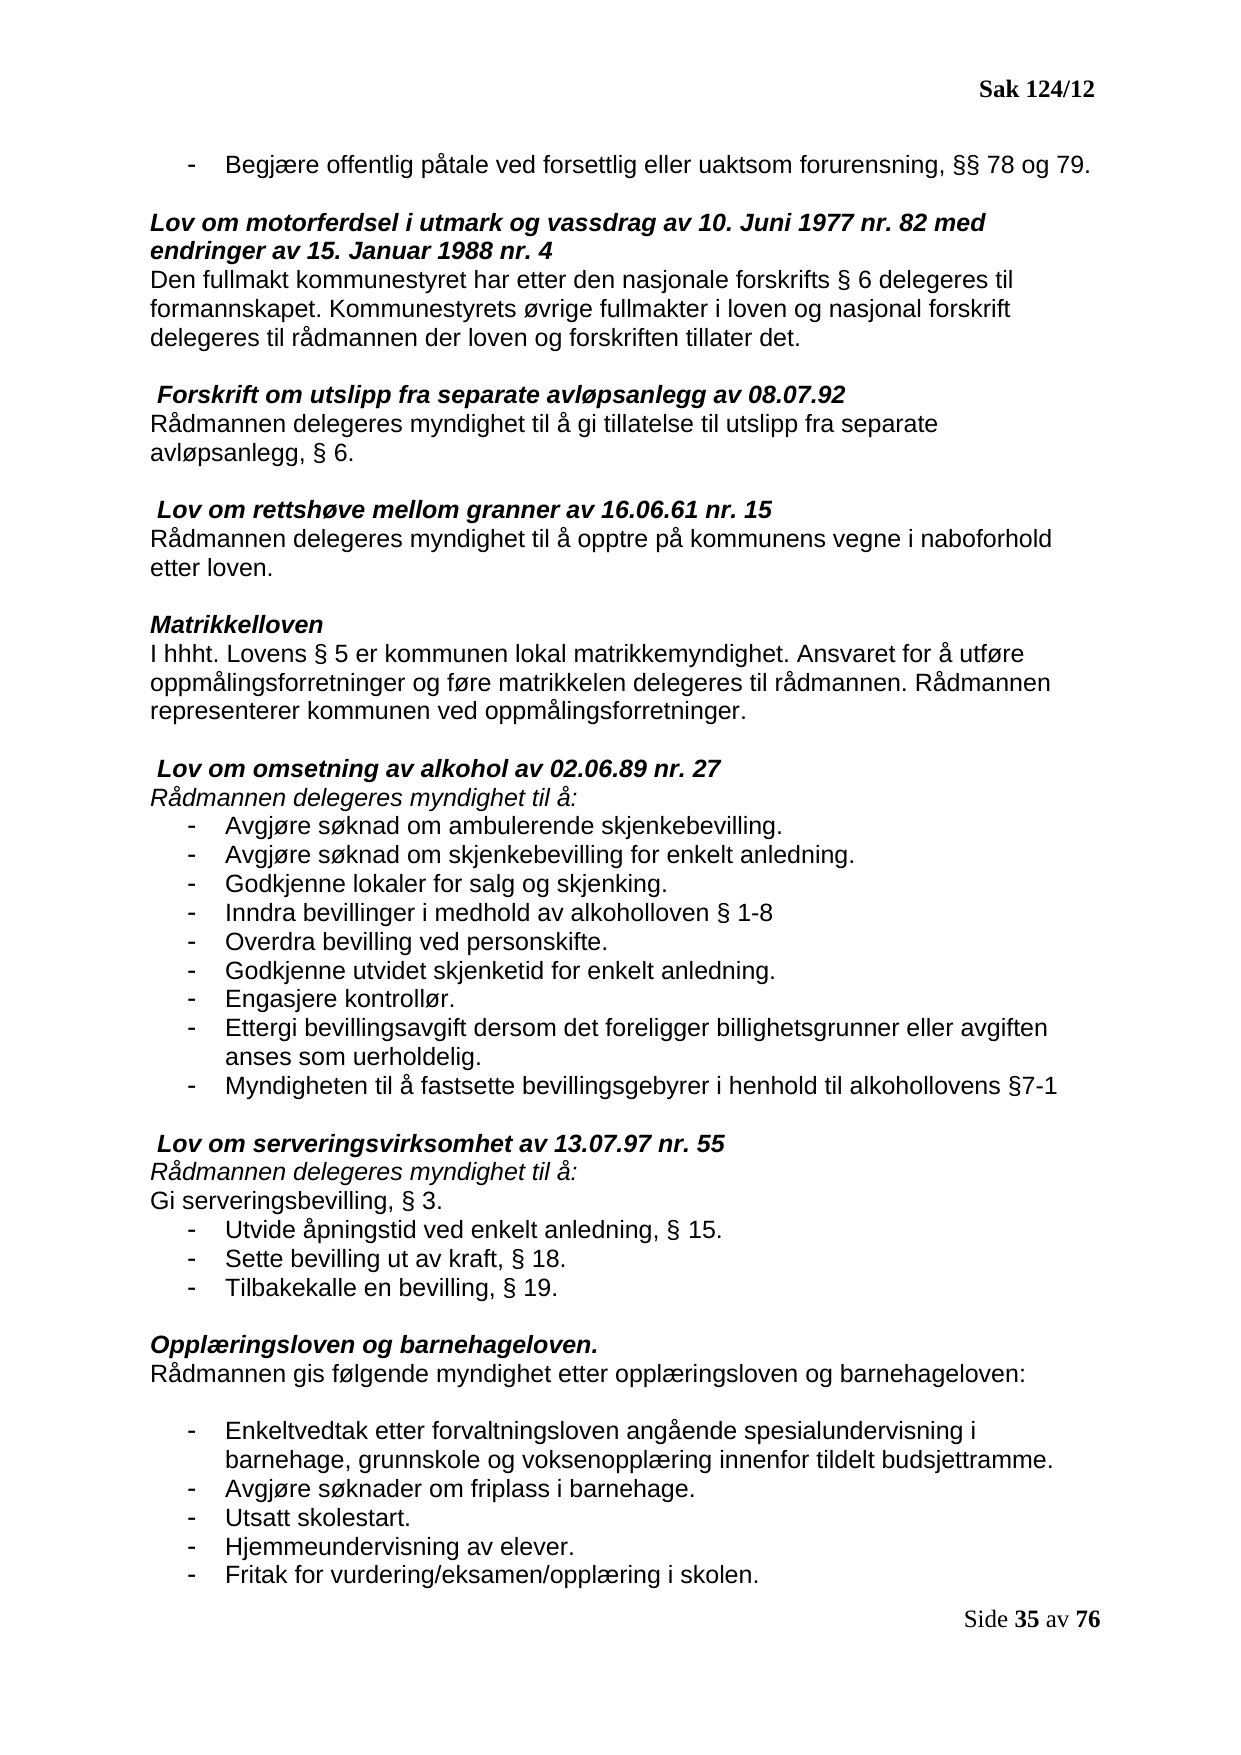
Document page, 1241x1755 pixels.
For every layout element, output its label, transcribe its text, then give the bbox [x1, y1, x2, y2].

list Avgjøre søknader om friplass i barnehage. [187, 1474, 1100, 1503]
text Rådmannen gis følgende myndighet etter opplæringsloven og barnehageloven: [150, 1359, 1100, 1388]
text Matrikkelloven [150, 610, 1100, 639]
list Godkjenne lokaler for salg og skjenking. [187, 869, 1100, 898]
list Fritak for vurdering/eksamen/opplæring i skolen. [187, 1561, 1100, 1589]
text Gi serveringsbevilling, § 3. [150, 1186, 1100, 1215]
text Lov om rettshøve mellom granner av 16.06.61 nr. 15 [150, 495, 1100, 524]
text Forskrift om utslipp fra separate avløpsanlegg av 08.07.92 [150, 380, 1100, 409]
list Begjære offentlig påtale ved forsettlig eller uaktsom forurensning, §§ 78 og 79. [187, 150, 1100, 179]
list Sette bevilling ut av kraft, § 18. [187, 1244, 1100, 1272]
list Enkeltvedtak etter forvaltningsloven angående spesialundervisning i barnehage, grunnskole og voksenopplæring innenfor tildelt budsjettramme. [187, 1416, 1100, 1474]
text Rådmannen delegeres myndighet til å gi tillatelse til utslipp fra separate avløpsanlegg, § 6. [150, 409, 1100, 466]
text Opplæringsloven og barnehageloven. [150, 1330, 1100, 1359]
list Utvide åpningstid ved enkelt anledning, § 15. [187, 1215, 1100, 1244]
list Tilbakekalle en bevilling, § 19. [187, 1272, 1100, 1301]
text Rådmannen delegeres myndighet til å: [150, 1157, 1100, 1186]
text Den fullmakt kommunestyret har etter den nasjonale forskrifts § 6 delegeres til formannskapet. Kommunestyrets øvrige fullmakter i loven og nasjonal forskrift delegeres til rådmannen der loven og forskriften tillater det. [150, 265, 1100, 351]
list Godkjenne utvidet skjenketid for enkelt anledning. [187, 956, 1100, 984]
list Overdra bevilling ved personskifte. [187, 927, 1100, 956]
list Engasjere kontrollør. [187, 984, 1100, 1013]
list Myndigheten til å fastsette bevillingsgebyrer i henhold til alkohollovens §7-1 [187, 1071, 1100, 1100]
list Inndra bevillinger i medhold av alkoholloven § 1-8 [187, 898, 1100, 927]
list Avgjøre søknad om ambulerende skjenkebevilling. [187, 811, 1100, 840]
text Lov om omsetning av alkohol av 02.06.89 nr. 27 [150, 754, 1100, 783]
text Rådmannen delegeres myndighet til å: [150, 783, 1100, 811]
text Lov om motorferdsel i utmark og vassdrag av 10. Juni 1977 nr. 82 med endringer av 15. Januar 1988 nr. 4 [150, 208, 1100, 265]
list Utsatt skolestart. [187, 1503, 1100, 1532]
list Hjemmeundervisning av elever. [187, 1532, 1100, 1561]
text Rådmannen delegeres myndighet til å opptre på kommunens vegne i naboforhold etter loven. [150, 524, 1100, 581]
text I hhht. Lovens § 5 er kommunen lokal matrikkemyndighet. Ansvaret for å utføre oppmålingsforretninger og føre matrikkelen delegeres til rådmannen. Rådmannen representerer kommunen ved oppmålingsforretninger. [150, 639, 1100, 725]
list Ettergi bevillingsavgift dersom det foreligger billighetsgrunner eller avgiften anses som uerholdelig. [187, 1013, 1100, 1071]
text Lov om serveringsvirksomhet av 13.07.97 nr. 55 [150, 1128, 1100, 1157]
list Avgjøre søknad om skjenkebevilling for enkelt anledning. [187, 840, 1100, 869]
